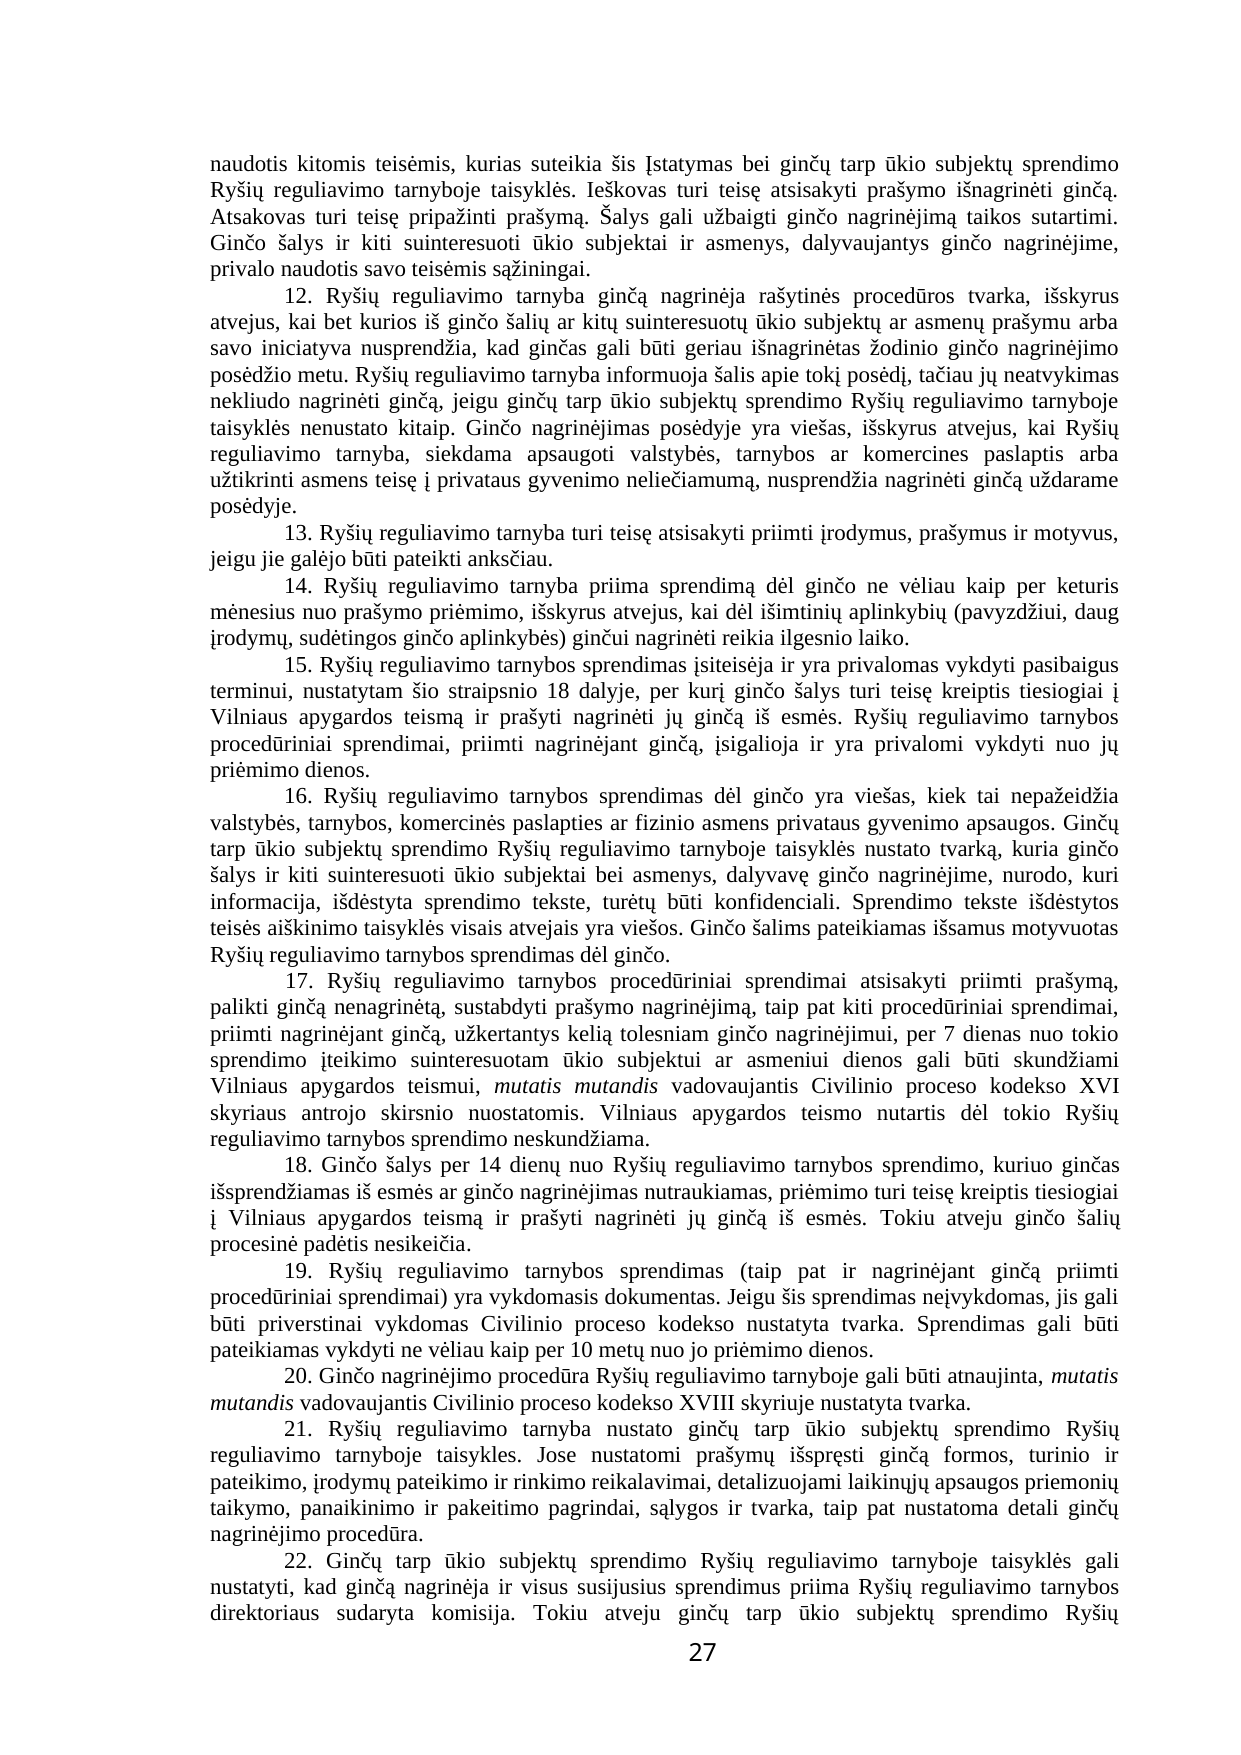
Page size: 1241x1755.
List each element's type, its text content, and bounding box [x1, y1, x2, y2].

text 18. Ginčo šalys per 14 dienų nuo Ryšių reguliavimo tarnybos sprendimo, kuriuo ginčas išsprendžiamas iš esmės ar ginčo nagrinėjimas nutraukiamas, priėmimo turi teisę kreiptis tiesiogiai į Vilniaus apygardos teismą ir prašyti nagrinėti jų ginčą iš esmės. Tokiu atveju ginčo šalių procesinė padėtis nesikeičia. [210, 1151, 1120, 1257]
text 14. Ryšių reguliavimo tarnyba priima sprendimą dėl ginčo ne vėliau kaip per keturis mėnesius nuo prašymo priėmimo, išskyrus atvejus, kai dėl išimtinių aplinkybių (pavyzdžiui, daug įrodymų, sudėtingos ginčo aplinkybės) ginčui nagrinėti reikia ilgesnio laiko. [210, 572, 1120, 651]
text 20. Ginčo nagrinėjimo procedūra Ryšių reguliavimo tarnyboje gali būti atnaujinta, mutatis mutandis vadovaujantis Civilinio proceso kodekso XVIII skyriuje nustatyta tvarka. [210, 1362, 1120, 1415]
text naudotis kitomis teisėmis, kurias suteikia šis Įstatymas bei ginčų tarp ūkio subjektų sprendimo Ryšių reguliavimo tarnyboje taisyklės. Ieškovas turi teisę atsisakyti prašymo išnagrinėti ginčą. Atsakovas turi teisę pripažinti prašymą. Šalys gali užbaigti ginčo nagrinėjimą taikos sutartimi. Ginčo šalys ir kiti suinteresuoti ūkio subjektai ir asmenys, dalyvaujantys ginčo nagrinėjime, privalo naudotis savo teisėmis sąžiningai. [210, 150, 1120, 282]
text 17. Ryšių reguliavimo tarnybos procedūriniai sprendimai atsisakyti priimti prašymą, palikti ginčą nenagrinėtą, sustabdyti prašymo nagrinėjimą, taip pat kiti procedūriniai sprendimai, priimti nagrinėjant ginčą, užkertantys kelią tolesniam ginčo nagrinėjimui, per 7 dienas nuo tokio sprendimo įteikimo suinteresuotam ūkio subjektui ar asmeniui dienos gali būti skundžiami Vilniaus apygardos teismui, mutatis mutandis vadovaujantis Civilinio proceso kodekso XVI skyriaus antrojo skirsnio nuostatomis. Vilniaus apygardos teismo nutartis dėl tokio Ryšių reguliavimo tarnybos sprendimo neskundžiama. [210, 967, 1120, 1151]
text 19. Ryšių reguliavimo tarnybos sprendimas (taip pat ir nagrinėjant ginčą priimti procedūriniai sprendimai) yra vykdomasis dokumentas. Jeigu šis sprendimas neįvykdomas, jis gali būti priverstinai vykdomas Civilinio proceso kodekso nustatyta tvarka. Sprendimas gali būti pateikiamas vykdyti ne vėliau kaip per 10 metų nuo jo priėmimo dienos. [210, 1257, 1120, 1362]
text 21. Ryšių reguliavimo tarnyba nustato ginčų tarp ūkio subjektų sprendimo Ryšių reguliavimo tarnyboje taisykles. Jose nustatomi prašymų išspręsti ginčą formos, turinio ir pateikimo, įrodymų pateikimo ir rinkimo reikalavimai, detalizuojami laikinųjų apsaugos priemonių taikymo, panaikinimo ir pakeitimo pagrindai, sąlygos ir tvarka, taip pat nustatoma detali ginčų nagrinėjimo procedūra. [210, 1415, 1120, 1547]
text 15. Ryšių reguliavimo tarnybos sprendimas įsiteisėja ir yra privalomas vykdyti pasibaigus terminui, nustatytam šio straipsnio 18 dalyje, per kurį ginčo šalys turi teisę kreiptis tiesiogiai į Vilniaus apygardos teismą ir prašyti nagrinėti jų ginčą iš esmės. Ryšių reguliavimo tarnybos procedūriniai sprendimai, priimti nagrinėjant ginčą, įsigalioja ir yra privalomi vykdyti nuo jų priėmimo dienos. [210, 651, 1120, 782]
text 16. Ryšių reguliavimo tarnybos sprendimas dėl ginčo yra viešas, kiek tai nepažeidžia valstybės, tarnybos, komercinės paslapties ar fizinio asmens privataus gyvenimo apsaugos. Ginčų tarp ūkio subjektų sprendimo Ryšių reguliavimo tarnyboje taisyklės nustato tvarką, kuria ginčo šalys ir kiti suinteresuoti ūkio subjektai bei asmenys, dalyvavę ginčo nagrinėjime, nurodo, kuri informacija, išdėstyta sprendimo tekste, turėtų būti konfidenciali. Sprendimo tekste išdėstytos teisės aiškinimo taisyklės visais atvejais yra viešos. Ginčo šalims pateikiamas išsamus motyvuotas Ryšių reguliavimo tarnybos sprendimas dėl ginčo. [210, 782, 1120, 967]
text 12. Ryšių reguliavimo tarnyba ginčą nagrinėja rašytinės procedūros tvarka, išskyrus atvejus, kai bet kurios iš ginčo šalių ar kitų suinteresuotų ūkio subjektų ar asmenų prašymu arba savo iniciatyva nusprendžia, kad ginčas gali būti geriau išnagrinėtas žodinio ginčo nagrinėjimo posėdžio metu. Ryšių reguliavimo tarnyba informuoja šalis apie tokį posėdį, tačiau jų neatvykimas nekliudo nagrinėti ginčą, jeigu ginčų tarp ūkio subjektų sprendimo Ryšių reguliavimo tarnyboje taisyklės nenustato kitaip. Ginčo nagrinėjimas posėdyje yra viešas, išskyrus atvejus, kai Ryšių reguliavimo tarnyba, siekdama apsaugoti valstybės, tarnybos ar komercines paslaptis arba užtikrinti asmens teisę į privataus gyvenimo neliečiamumą, nusprendžia nagrinėti ginčą uždarame posėdyje. [210, 282, 1120, 519]
text 13. Ryšių reguliavimo tarnyba turi teisę atsisakyti priimti įrodymus, prašymus ir motyvus, jeigu jie galėjo būti pateikti anksčiau. [210, 519, 1120, 572]
text 22. Ginčų tarp ūkio subjektų sprendimo Ryšių reguliavimo tarnyboje taisyklės gali nustatyti, kad ginčą nagrinėja ir visus susijusius sprendimus priima Ryšių reguliavimo tarnybos direktoriaus sudaryta komisija. Tokiu atveju ginčų tarp ūkio subjektų sprendimo Ryšių [210, 1547, 1120, 1626]
